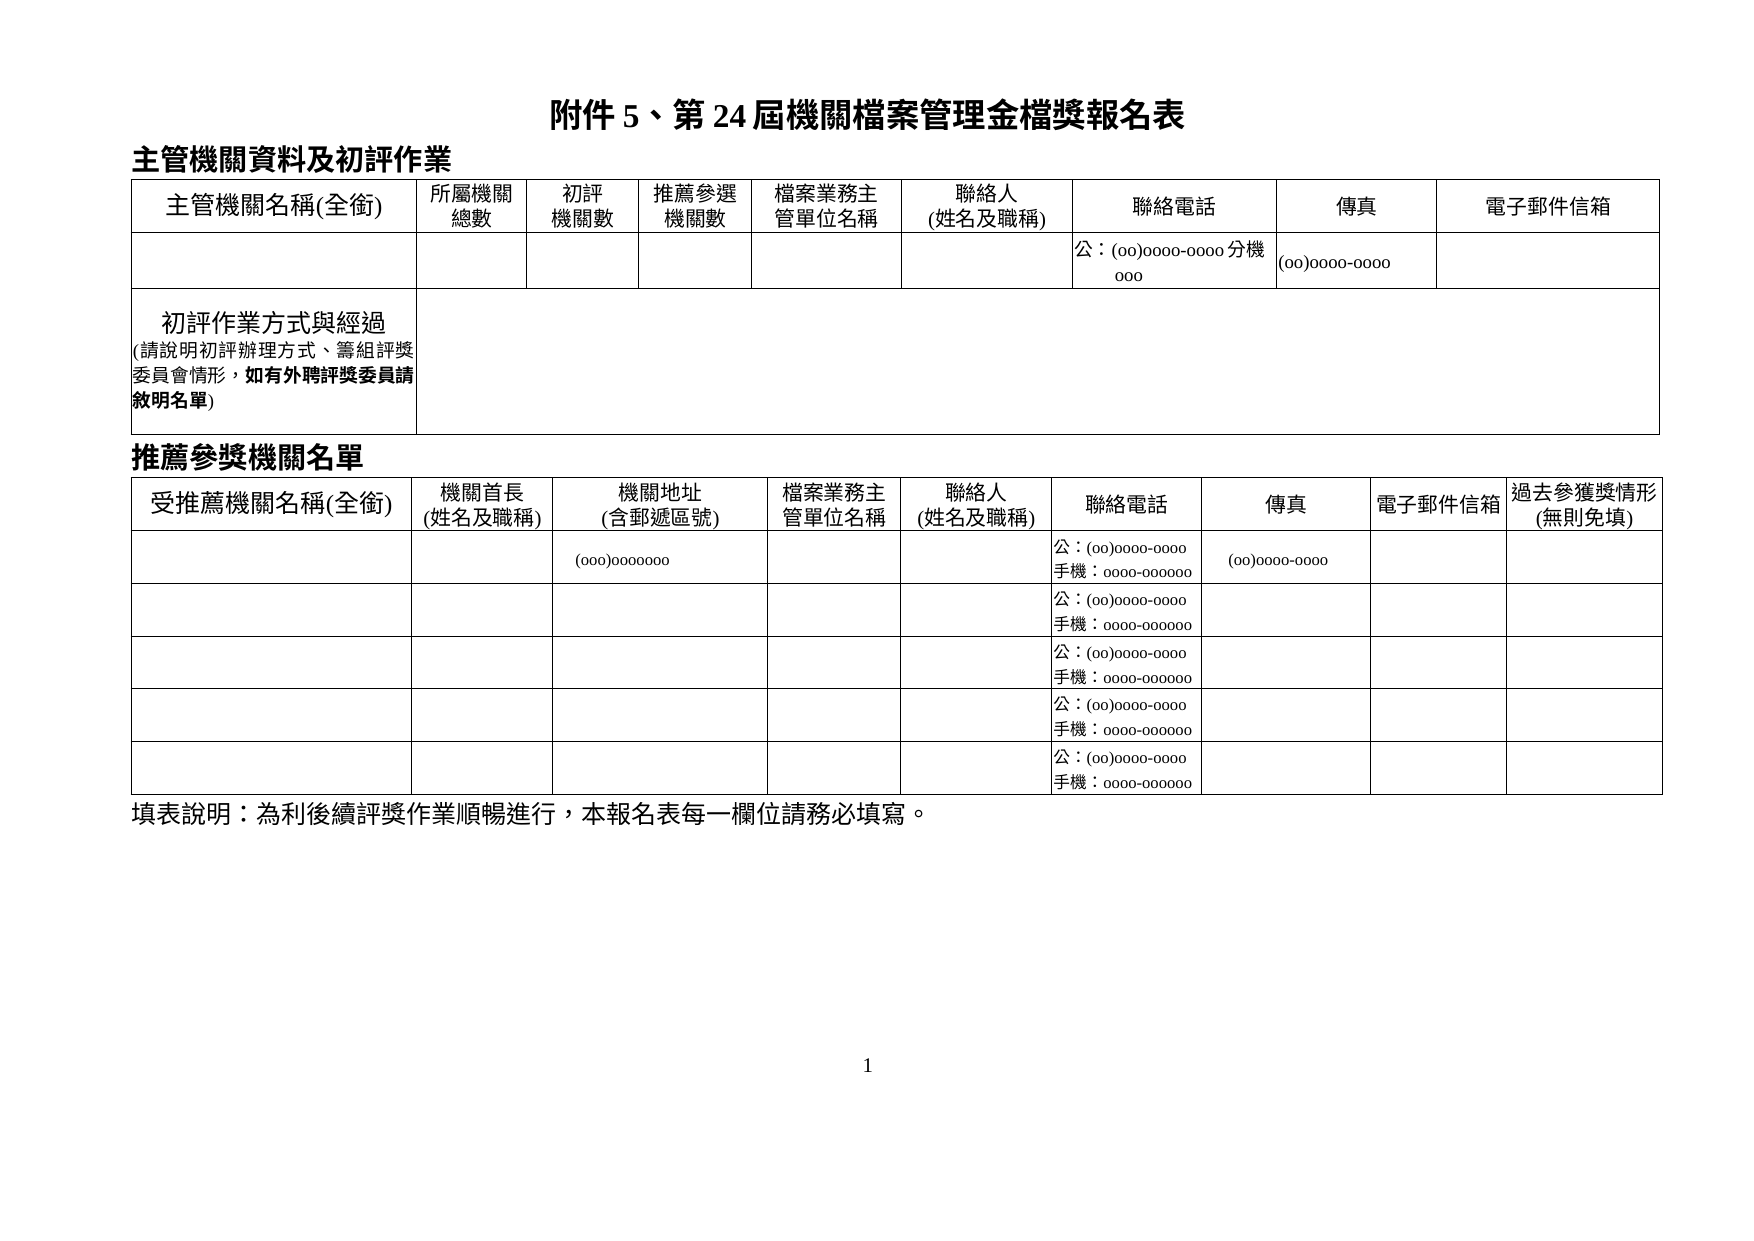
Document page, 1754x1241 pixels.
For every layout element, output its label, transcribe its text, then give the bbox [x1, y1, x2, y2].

table_cell [132, 531, 411, 583]
table_cell [132, 233, 416, 288]
table_cell [901, 584, 1051, 636]
table_header 電子郵件信箱 [1371, 478, 1506, 530]
table_cell [901, 689, 1051, 741]
table_cell [132, 742, 411, 793]
table_cell [901, 637, 1051, 688]
table_header 檔案業務主 管單位名稱 [752, 180, 901, 232]
table_cell [1202, 637, 1370, 688]
table_cell [527, 233, 638, 288]
table_cell [902, 233, 1072, 288]
table_cell [412, 742, 552, 793]
table_cell (ooo)ooooooo [553, 531, 767, 583]
table_cell [1507, 689, 1662, 741]
text 主管機關資料及初評作業 [131, 137, 1604, 179]
table_cell [412, 531, 552, 583]
table_cell 公：(oo)oooo-oooo 手機：oooo-oooooo [1052, 531, 1201, 583]
table_cell [1507, 742, 1662, 793]
table_cell [752, 233, 901, 288]
table_cell [553, 584, 767, 636]
table_cell [1202, 689, 1370, 741]
table_cell [768, 531, 900, 583]
table_cell [1202, 742, 1370, 793]
table_cell [639, 233, 751, 288]
table_cell [1202, 584, 1370, 636]
table_cell [1437, 233, 1659, 288]
table_cell [901, 531, 1051, 583]
table_header 機關地址 (含郵遞區號) [553, 478, 767, 530]
table_cell [901, 742, 1051, 793]
table_cell [1371, 689, 1506, 741]
table_cell 公：(oo)oooo-oooo 手機：oooo-oooooo [1052, 689, 1201, 741]
table_cell [768, 742, 900, 793]
table_header 受推薦機關名稱(全銜) [132, 478, 411, 530]
text 附件5、第24屆機關檔案管理金檔獎報名表 [131, 89, 1604, 137]
text 推薦參獎機關名單 [131, 435, 1604, 477]
table_cell [1371, 637, 1506, 688]
table_header 過去參獲獎情形 (無則免填) [1507, 478, 1662, 530]
table_cell [553, 742, 767, 793]
table_header 聯絡電話 [1073, 180, 1276, 232]
table_cell [417, 289, 1659, 434]
table_cell [1507, 584, 1662, 636]
table_header 聯絡人 (姓名及職稱) [902, 180, 1072, 232]
table_header 初評 機關數 [527, 180, 638, 232]
table_cell [768, 637, 900, 688]
table_cell [132, 584, 411, 636]
table_cell [412, 637, 552, 688]
table_cell 公：(oo)oooo-oooo 手機：oooo-oooooo [1052, 637, 1201, 688]
table_cell [553, 689, 767, 741]
table_cell [553, 637, 767, 688]
table_header 電子郵件信箱 [1437, 180, 1659, 232]
table_header 檔案業務主 管單位名稱 [768, 478, 900, 530]
table_cell [768, 689, 900, 741]
table_cell [1507, 637, 1662, 688]
table_cell [412, 689, 552, 741]
table_cell [132, 689, 411, 741]
table_header 聯絡電話 [1052, 478, 1201, 530]
table_cell (oo)oooo-oooo [1277, 233, 1436, 288]
table_header 所屬機關 總數 [417, 180, 526, 232]
table_header 傳真 [1277, 180, 1436, 232]
table_cell 公：(oo)oooo-oooo 手機：oooo-oooooo [1052, 584, 1201, 636]
table_cell 初評作業方式與經過 (請說明初評辦理方式、籌組評獎委員會情形，如有外聘評獎委員請敘明名單) [132, 289, 416, 434]
table_header 聯絡人 (姓名及職稱) [901, 478, 1051, 530]
table_cell [417, 233, 526, 288]
table_cell [1371, 742, 1506, 793]
table_header 推薦參選 機關數 [639, 180, 751, 232]
table_cell [1507, 531, 1662, 583]
table_cell [1371, 584, 1506, 636]
table_header 主管機關名稱(全銜) [132, 180, 416, 232]
table_header 傳真 [1202, 478, 1370, 530]
table_cell (oo)oooo-oooo [1202, 531, 1370, 583]
table_header 機關首長 (姓名及職稱) [412, 478, 552, 530]
table_cell 公：(oo)oooo-oooo分機ooo [1073, 233, 1276, 288]
table_cell [1371, 531, 1506, 583]
table_cell 公：(oo)oooo-oooo 手機：oooo-oooooo [1052, 742, 1201, 793]
table_cell [132, 637, 411, 688]
text 填表說明：為利後續評獎作業順暢進行，本報名表每一欄位請務必填寫。 [131, 795, 1624, 831]
table_cell [768, 584, 900, 636]
table_cell [412, 584, 552, 636]
